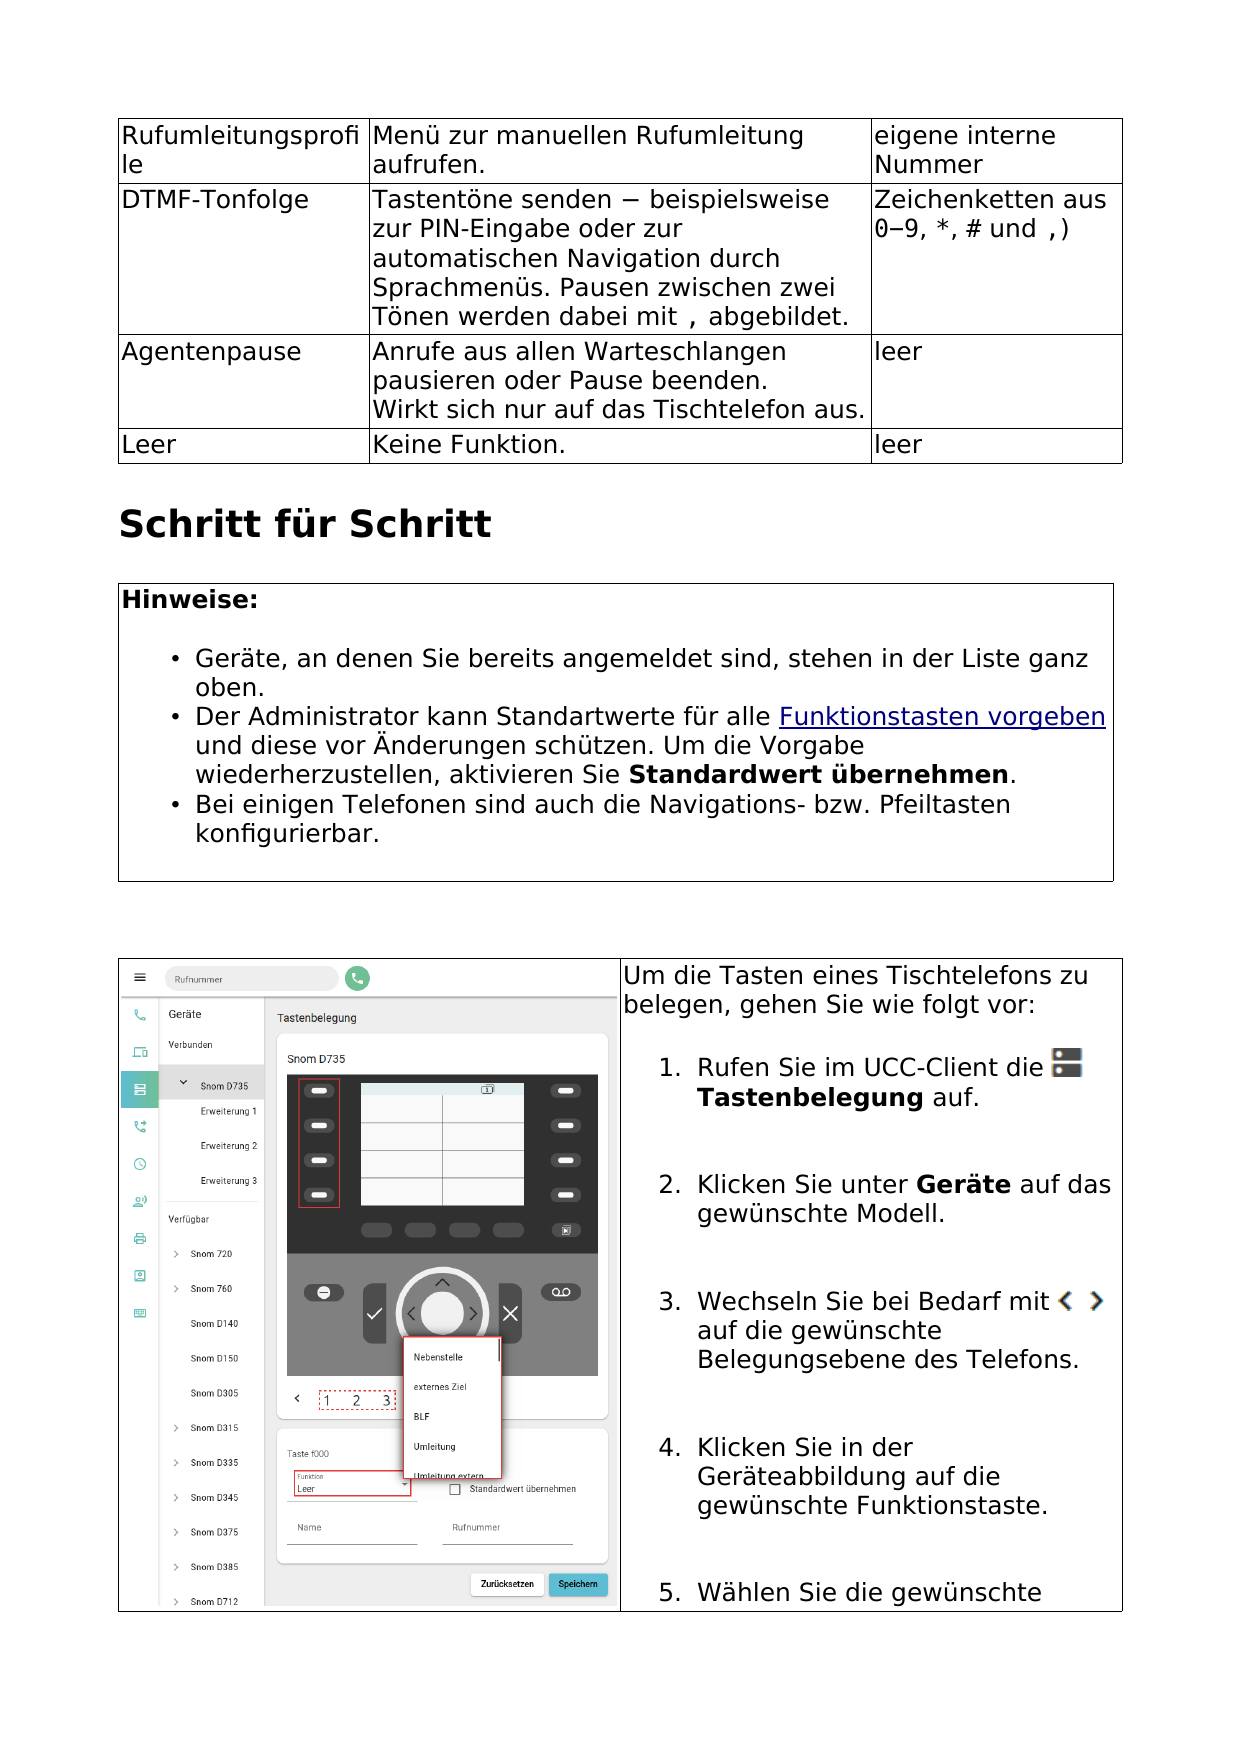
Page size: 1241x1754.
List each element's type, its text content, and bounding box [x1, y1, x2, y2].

table_cell Agentenpause [119, 335, 369, 428]
table_cell eigene interne Nummer [872, 119, 1122, 182]
table_cell Zeichenketten aus 0−9, *, # und ,) [872, 184, 1122, 334]
table_cell Leer [119, 429, 369, 463]
picture [121, 961, 618, 1606]
table_cell Keine Funktion. [370, 429, 871, 463]
table_cell Rufumleitungsprofile [119, 119, 369, 182]
table_cell leer [872, 429, 1122, 463]
table_cell Tastentöne senden − beispielsweise zur PIN-Eingabe oder zur automatischen Navigation durch Sprachmenüs. Pausen zwischen zwei Tönen werden dabei mit , abgebildet. [370, 184, 871, 334]
table_header Hinweise: Geräte, an denen Sie bereits angemeldet sind, stehen in der Liste ganz oben. Der Administrator kann Standartwerte für alle Funktionstasten vorgeben und diese vor Änderungen schützen. Um die Vorgabe wiederherzustellen, aktivieren Sie Standardwert übernehmen. Bei einigen Telefonen sind auch die Navigations- bzw. Pfeiltasten konfigurierbar. [119, 584, 1113, 881]
subtitle Schritt für Schritt [118, 503, 1122, 546]
table_cell Menü zur manuellen Rufumleitung aufrufen. [370, 119, 871, 182]
table_cell Anrufe aus allen Warteschlangen pausieren oder Pause beenden. Wirkt sich nur auf das Tischtelefon aus. [370, 335, 871, 428]
table_cell DTMF-Tonfolge [119, 184, 369, 334]
picture [1049, 1291, 1113, 1311]
table_header [119, 959, 620, 1611]
table_header Um die Tasten eines Tischtelefons zu belegen, gehen Sie wie folgt vor: Rufen Sie im UCC-Client dieTastenbelegung auf. Klicken Sie unter Geräte auf das gewünschte Modell. Wechseln Sie bei Bedarf mitauf die gewünschte Belegungsebene des Telefons. Klicken Sie in der Geräteabbildung auf die gewünschte Funktionstaste. Wählen Sie die gewünschte [621, 959, 1122, 1611]
picture [1044, 1048, 1092, 1077]
table_cell leer [872, 335, 1122, 428]
